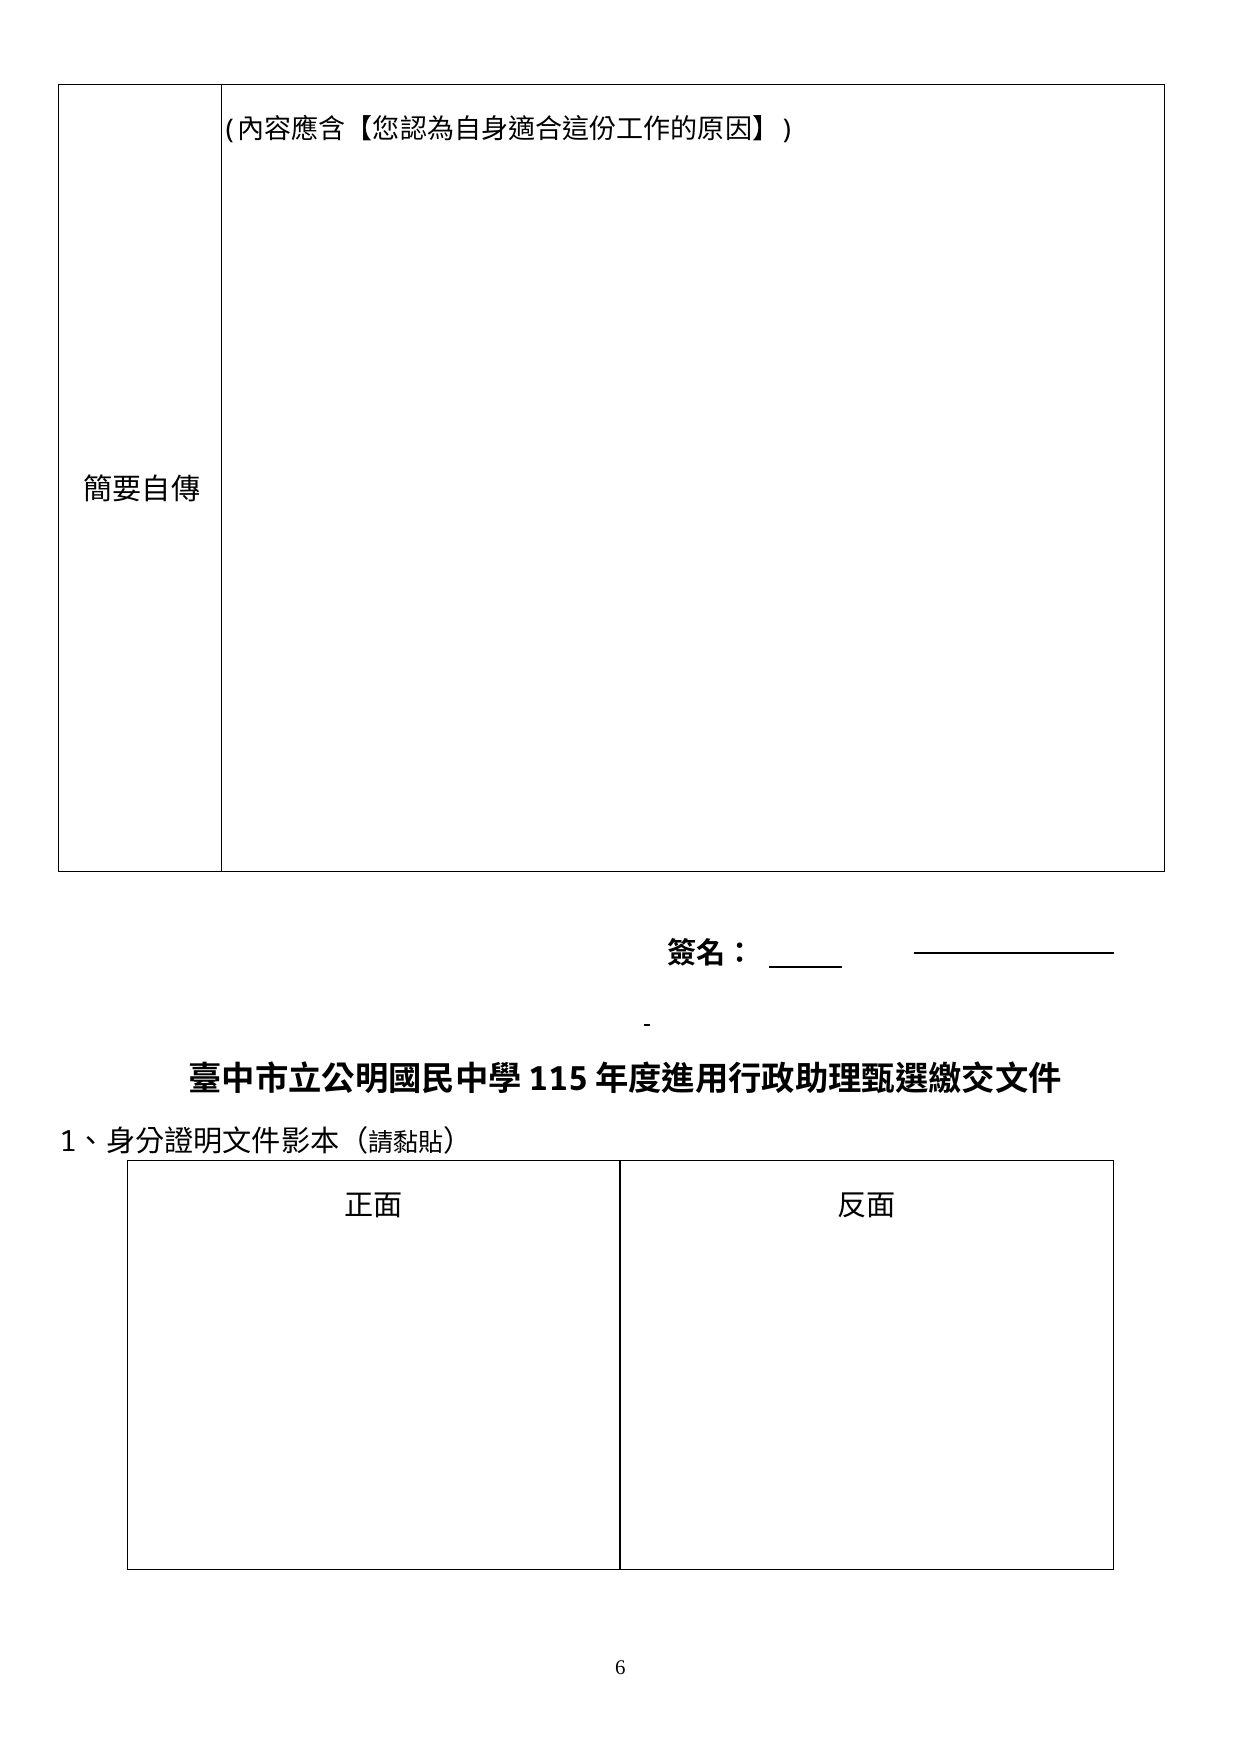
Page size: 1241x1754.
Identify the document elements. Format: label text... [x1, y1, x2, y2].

text 臺中市立公明國民中學115年度進用行政助理甄選繳交文件 [59, 1035, 1190, 1097]
table_cell (內容應含【您認為自身適合這份工作的原因】) [222, 85, 1164, 871]
table_header 反面 [621, 1161, 1113, 1569]
text 1、身分證明文件影本（請黏貼） [59, 1097, 1181, 1160]
table_header 正面 [128, 1161, 619, 1569]
text 簽名： [59, 910, 1190, 972]
table_cell 簡要自傳 [59, 85, 221, 871]
